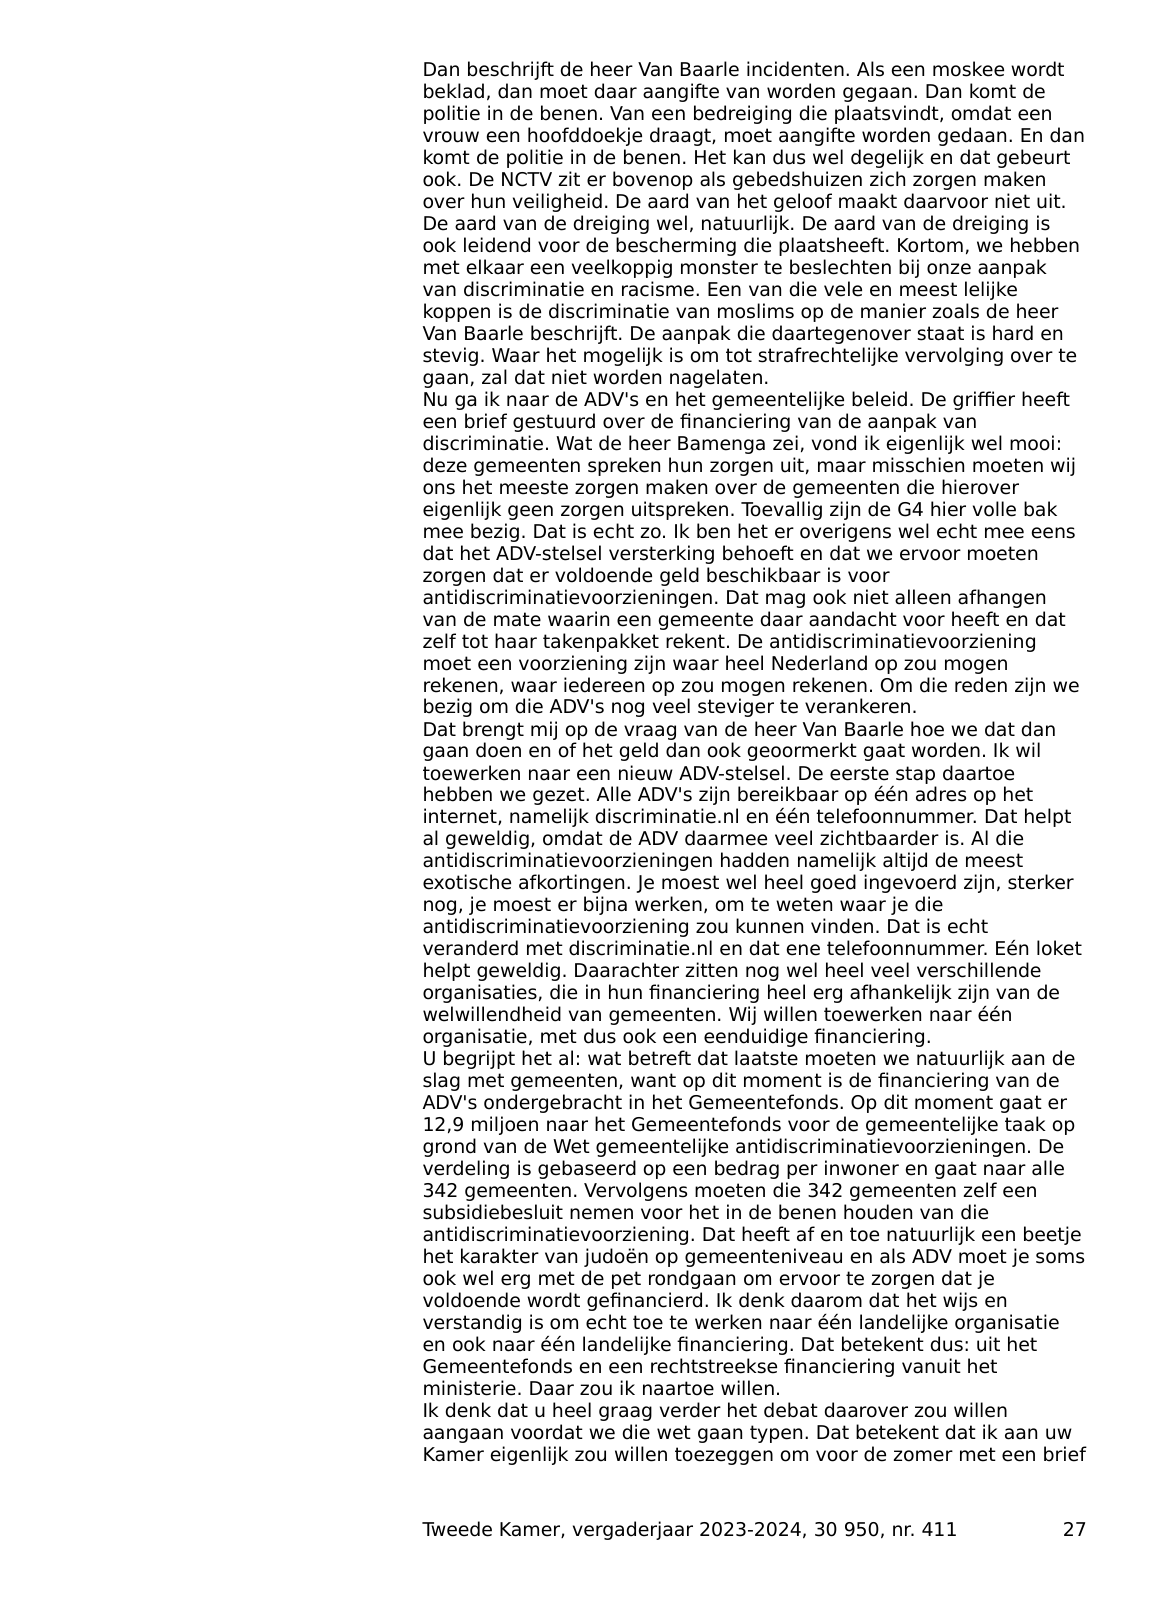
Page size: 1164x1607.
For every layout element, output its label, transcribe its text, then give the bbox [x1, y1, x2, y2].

text Dan beschrijft de heer Van Baarle incidenten. Als een moskee wordt beklad, dan moet daar aangifte van worden gegaan. Dan komt de politie in de benen. Van een bedreiging die plaatsvindt, omdat een vrouw een hoofddoekje draagt, moet aangifte worden gedaan. En dan komt de politie in de benen. Het kan dus wel degelijk en dat gebeurt ook. De NCTV zit er bovenop als gebedshuizen zich zorgen maken over hun veiligheid. De aard van het geloof maakt daarvoor niet uit. De aard van de dreiging wel, natuurlijk. De aard van de dreiging is ook leidend voor de bescherming die plaatsheeft. Kortom, we hebben met elkaar een veelkoppig monster te beslechten bij onze aanpak van discriminatie en racisme. Een van die vele en meest lelijke koppen is de discriminatie van moslims op de manier zoals de heer Van Baarle beschrijft. De aanpak die daartegenover staat is hard en stevig. Waar het mogelijk is om tot strafrechtelijke vervolging over te gaan, zal dat niet worden nagelaten. [422, 59, 1087, 389]
text Dat brengt mij op de vraag van de heer Van Baarle hoe we dat dan gaan doen en of het geld dan ook geoormerkt gaat worden. Ik wil toewerken naar een nieuw ADV-stelsel. De eerste stap daartoe hebben we gezet. Alle ADV's zijn bereikbaar op één adres op het internet, namelijk discriminatie.nl en één telefoonnummer. Dat helpt al geweldig, omdat de ADV daarmee veel zichtbaarder is. Al die antidiscriminatievoorzieningen hadden namelijk altijd de meest exotische afkortingen. Je moest wel heel goed ingevoerd zijn, sterker nog, je moest er bijna werken, om te weten waar je die antidiscriminatievoorziening zou kunnen vinden. Dat is echt veranderd met discriminatie.nl en dat ene telefoonnummer. Eén loket helpt geweldig. Daarachter zitten nog wel heel veel verschillende organisaties, die in hun financiering heel erg afhankelijk zijn van de welwillendheid van gemeenten. Wij willen toewerken naar één organisatie, met dus ook een eenduidige financiering. [422, 718, 1087, 1048]
text Ik denk dat u heel graag verder het debat daarover zou willen aangaan voordat we die wet gaan typen. Dat betekent dat ik aan uw Kamer eigenlijk zou willen toezeggen om voor de zomer met een brief [422, 1400, 1087, 1466]
text Nu ga ik naar de ADV's en het gemeentelijke beleid. De griffier heeft een brief gestuurd over de financiering van de aanpak van discriminatie. Wat de heer Bamenga zei, vond ik eigenlijk wel mooi: deze gemeenten spreken hun zorgen uit, maar misschien moeten wij ons het meeste zorgen maken over de gemeenten die hierover eigenlijk geen zorgen uitspreken. Toevallig zijn de G4 hier volle bak mee bezig. Dat is echt zo. Ik ben het er overigens wel echt mee eens dat het ADV-stelsel versterking behoeft en dat we ervoor moeten zorgen dat er voldoende geld beschikbaar is voor antidiscriminatievoorzieningen. Dat mag ook niet alleen afhangen van de mate waarin een gemeente daar aandacht voor heeft en dat zelf tot haar takenpakket rekent. De antidiscriminatievoorziening moet een voorziening zijn waar heel Nederland op zou mogen rekenen, waar iedereen op zou mogen rekenen. Om die reden zijn we bezig om die ADV's nog veel steviger te verankeren. [422, 389, 1087, 718]
text U begrijpt het al: wat betreft dat laatste moeten we natuurlijk aan de slag met gemeenten, want op dit moment is de financiering van de ADV's ondergebracht in het Gemeentefonds. Op dit moment gaat er 12,9 miljoen naar het Gemeentefonds voor de gemeentelijke taak op grond van de Wet gemeentelijke antidiscriminatievoorzieningen. De verdeling is gebaseerd op een bedrag per inwoner en gaat naar alle 342 gemeenten. Vervolgens moeten die 342 gemeenten zelf een subsidiebesluit nemen voor het in de benen houden van die antidiscriminatievoorziening. Dat heeft af en toe natuurlijk een beetje het karakter van judoën op gemeenteniveau en als ADV moet je soms ook wel erg met de pet rondgaan om ervoor te zorgen dat je voldoende wordt gefinancierd. Ik denk daarom dat het wijs en verstandig is om echt toe te werken naar één landelijke organisatie en ook naar één landelijke financiering. Dat betekent dus: uit het Gemeentefonds en een rechtstreekse financiering vanuit het ministerie. Daar zou ik naartoe willen. [422, 1048, 1087, 1400]
